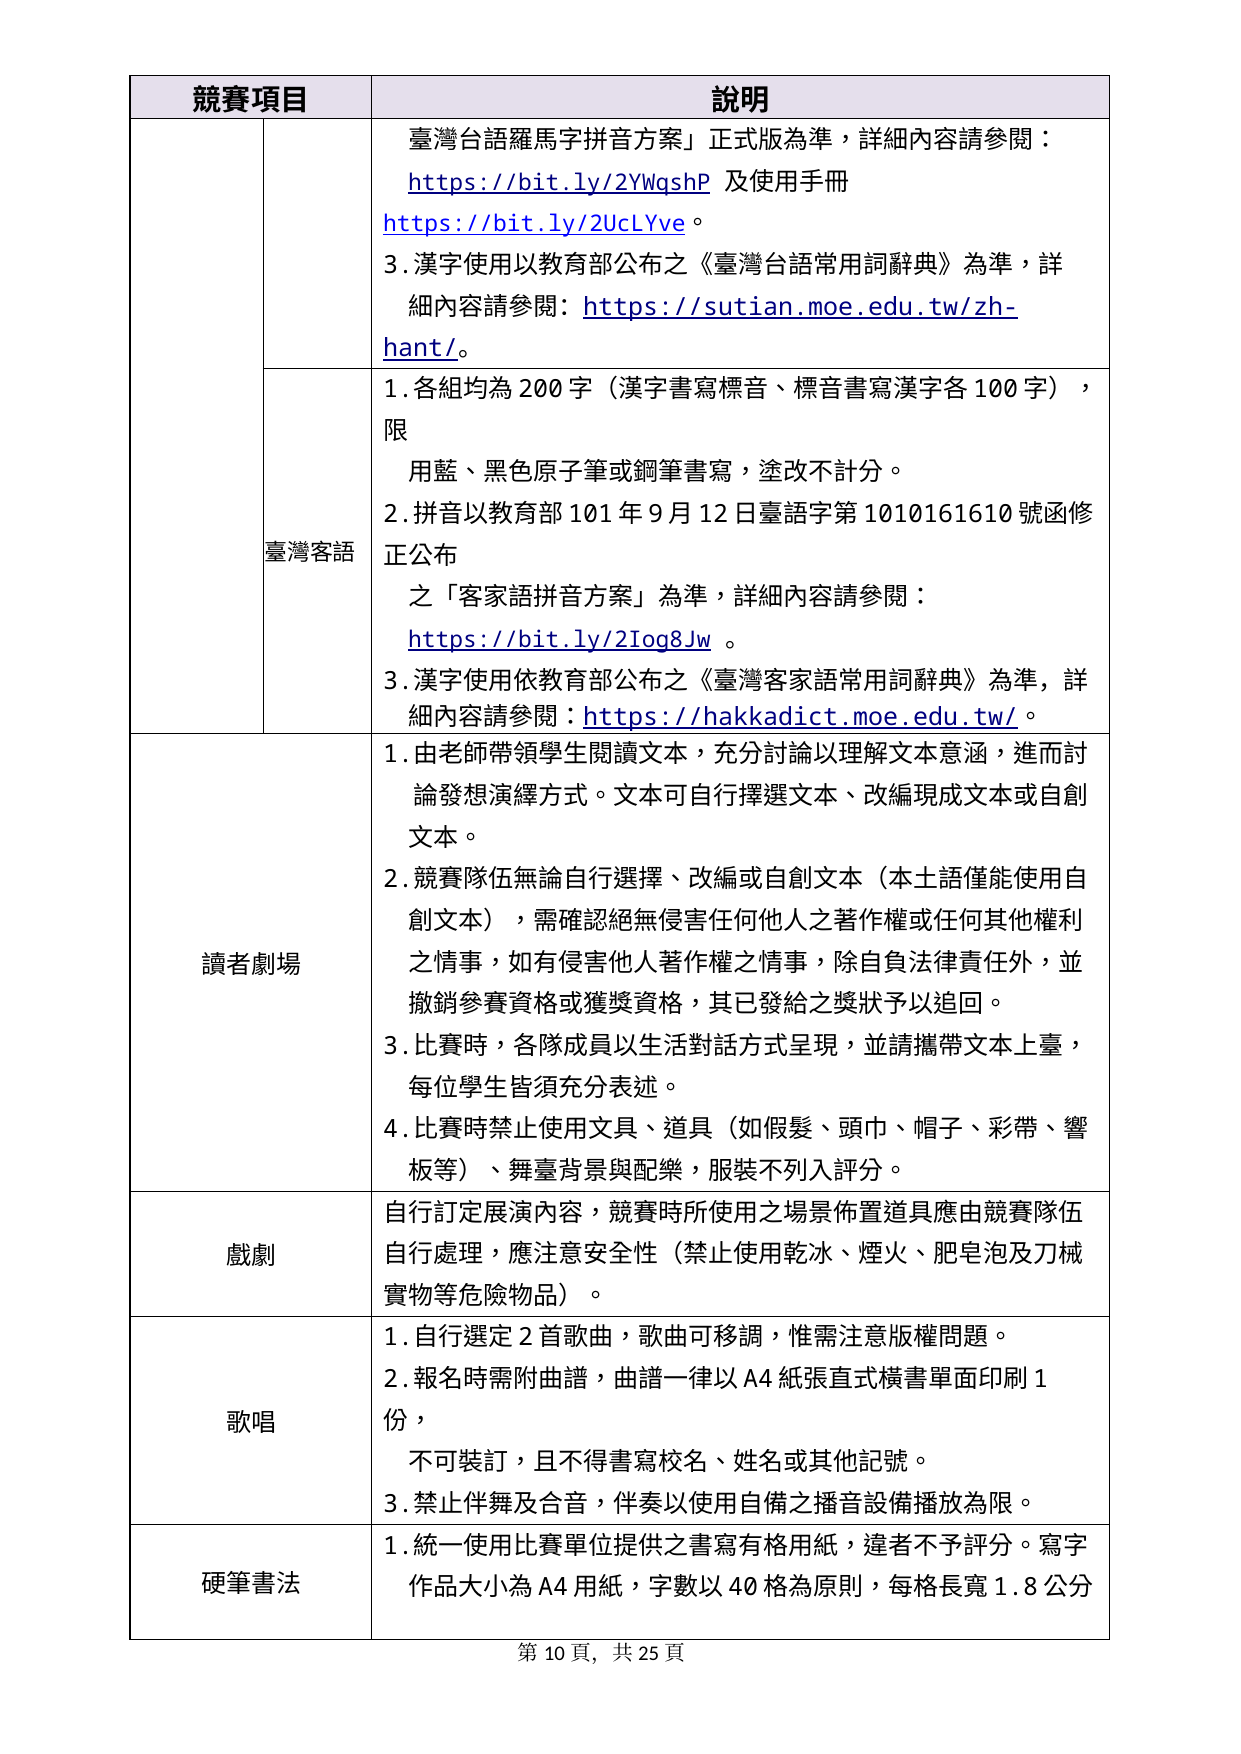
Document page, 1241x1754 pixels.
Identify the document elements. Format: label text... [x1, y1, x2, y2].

table_cell [131, 119, 263, 367]
table_header 競賽項目 [131, 76, 371, 118]
table_cell 臺灣台語羅馬字拼音方案」正式版為準，詳細內容請參閱： https://bit.ly/2YWqshP 及使用手冊https://bit.ly/2UcLYve。 3.漢字使用以教育部公布之《臺灣台語常用詞辭典》為準，詳 細內容請參閱：https://sutian.moe.edu.tw/zh-hant/。 [372, 119, 1109, 367]
table_header 說明 [372, 76, 1109, 118]
table_cell 1.各組均為200字（漢字書寫標音、標音書寫漢字各100字），限 用藍、黑色原子筆或鋼筆書寫，塗改不計分。 2.拼音以教育部101年9月12日臺語字第1010161610號函修正公布 之「客家語拼音方案」為準，詳細內容請參閱： https://bit.ly/2Iog8Jw 。 3.漢字使用依教育部公布之《臺灣客家語常用詞辭典》為準，詳細內容請參閱：https://hakkadict.moe.edu.tw/。 [372, 369, 1109, 733]
table_cell 臺灣客語 [264, 369, 371, 733]
table_cell 歌唱 [131, 1317, 371, 1524]
table_cell 1.統一使用比賽單位提供之書寫有格用紙，違者不予評分。寫字作品大小為A4用紙，字數以40格為原則，每格長寬1.8公分 [372, 1525, 1109, 1639]
table_cell [131, 368, 263, 733]
table_cell 自行訂定展演內容，競賽時所使用之場景佈置道具應由競賽隊伍自行處理，應注意安全性（禁止使用乾冰、煙火、肥皂泡及刀械實物等危險物品）。 [372, 1192, 1109, 1316]
table_cell 讀者劇場 [131, 734, 371, 1191]
table_cell [264, 119, 371, 367]
table_cell 1.自行選定2首歌曲，歌曲可移調，惟需注意版權問題。 2.報名時需附曲譜，曲譜一律以A4紙張直式橫書單面印刷1份， 不可裝訂，且不得書寫校名、姓名或其他記號。 3.禁止伴舞及合音，伴奏以使用自備之播音設備播放為限。 [372, 1317, 1109, 1524]
table_cell 硬筆書法 [131, 1525, 371, 1639]
table_cell 1.由老師帶領學生閱讀文本，充分討論以理解文本意涵，進而討 論發想演繹方式。文本可自行擇選文本、改編現成文本或自創 文本。 2.競賽隊伍無論自行選擇、改編或自創文本（本土語僅能使用自創文本），需確認絕無侵害任何他人之著作權或任何其他權利之情事，如有侵害他人著作權之情事，除自負法律責任外，並撤銷參賽資格或獲獎資格，其已發給之獎狀予以追回。 3.比賽時，各隊成員以生活對話方式呈現，並請攜帶文本上臺， 每位學生皆須充分表述。 4.比賽時禁止使用文具、道具（如假髮、頭巾、帽子、彩帶、響 板等）、舞臺背景與配樂，服裝不列入評分。 [372, 734, 1109, 1191]
table_cell 戲劇 [131, 1192, 371, 1316]
